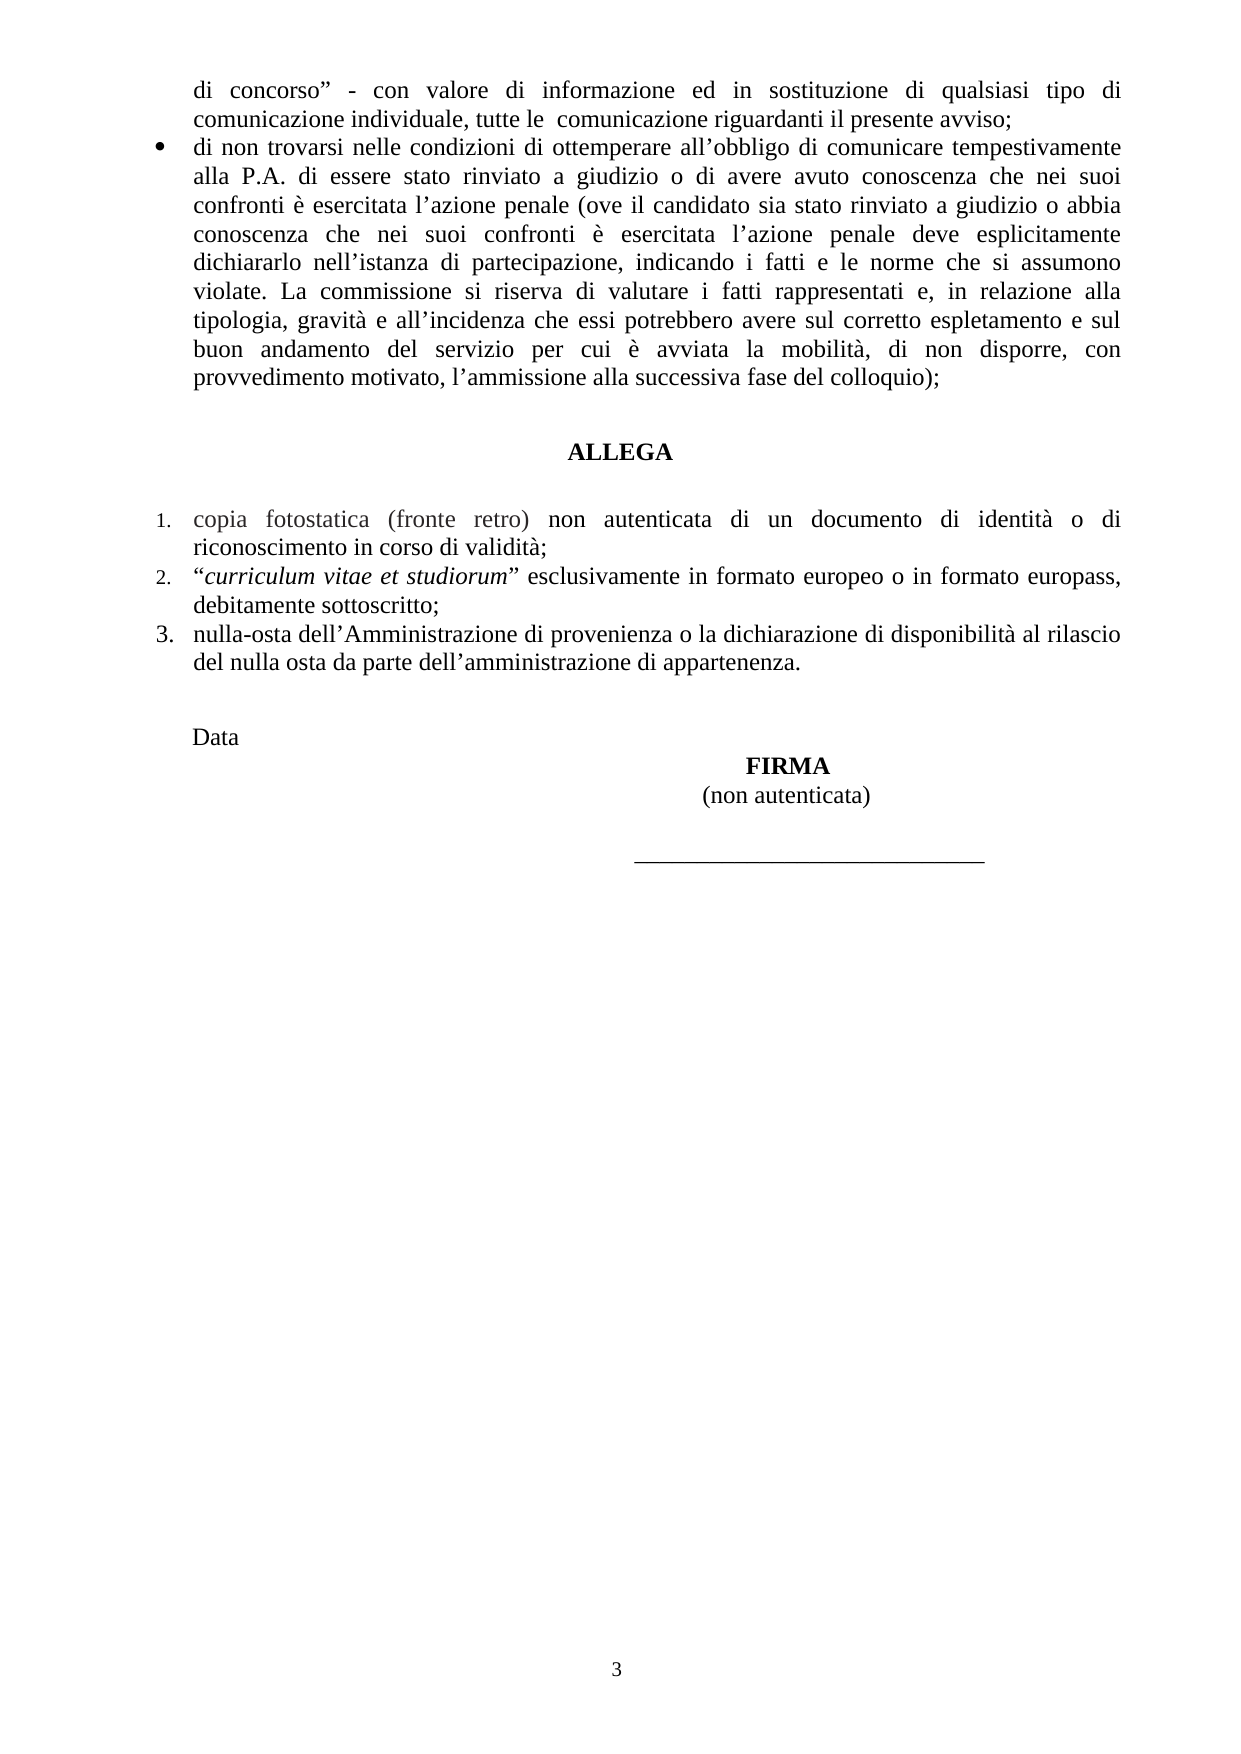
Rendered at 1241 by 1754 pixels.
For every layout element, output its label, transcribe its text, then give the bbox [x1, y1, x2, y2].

text ALLEGA [118, 429, 1122, 466]
list copia fotostatica (fronte retro) non autenticata di un documento di identità o di riconoscimento in corso di validità; [156, 504, 1122, 561]
list nulla-osta dell’Amministrazione di provenienza o la dichiarazione di disponibilità al rilascio del nulla osta da parte dell’amministrazione di appartenenza. [156, 619, 1122, 676]
text Data [156, 714, 1122, 751]
text (non autenticata) [118, 780, 1122, 809]
list di concorso” - con valore di informazione ed in sostituzione di qualsiasi tipo di comunicazione individuale, tutte le comunicazione riguardanti il presente avviso; [156, 75, 1122, 132]
list di non trovarsi nelle condizioni di ottemperare all’obbligo di comunicare tempestivamente alla P.A. di essere stato rinviato a giudizio o di avere avuto conoscenza che nei suoi confronti è esercitata l’azione penale (ove il candidato sia stato rinviato a giudizio o abbia conoscenza che nei suoi confronti è esercitata l’azione penale deve esplicitamente dichiararlo nell’istanza di partecipazione, indicando i fatti e le norme che si assumono violate. La commissione si riserva di valutare i fatti rappresentati e, in relazione alla tipologia, gravità e all’incidenza che essi potrebbero avere sul corretto espletamento e sul buon andamento del servizio per cui è avviata la mobilità, di non disporre, con provvedimento motivato, l’ammissione alla successiva fase del colloquio); [156, 132, 1122, 391]
list “curriculum vitae et studiorum” esclusivamente in formato europeo o in formato europass, debitamente sottoscritto; [156, 561, 1122, 619]
text ____________________________ [118, 837, 1122, 866]
text FIRMA [118, 751, 1122, 780]
